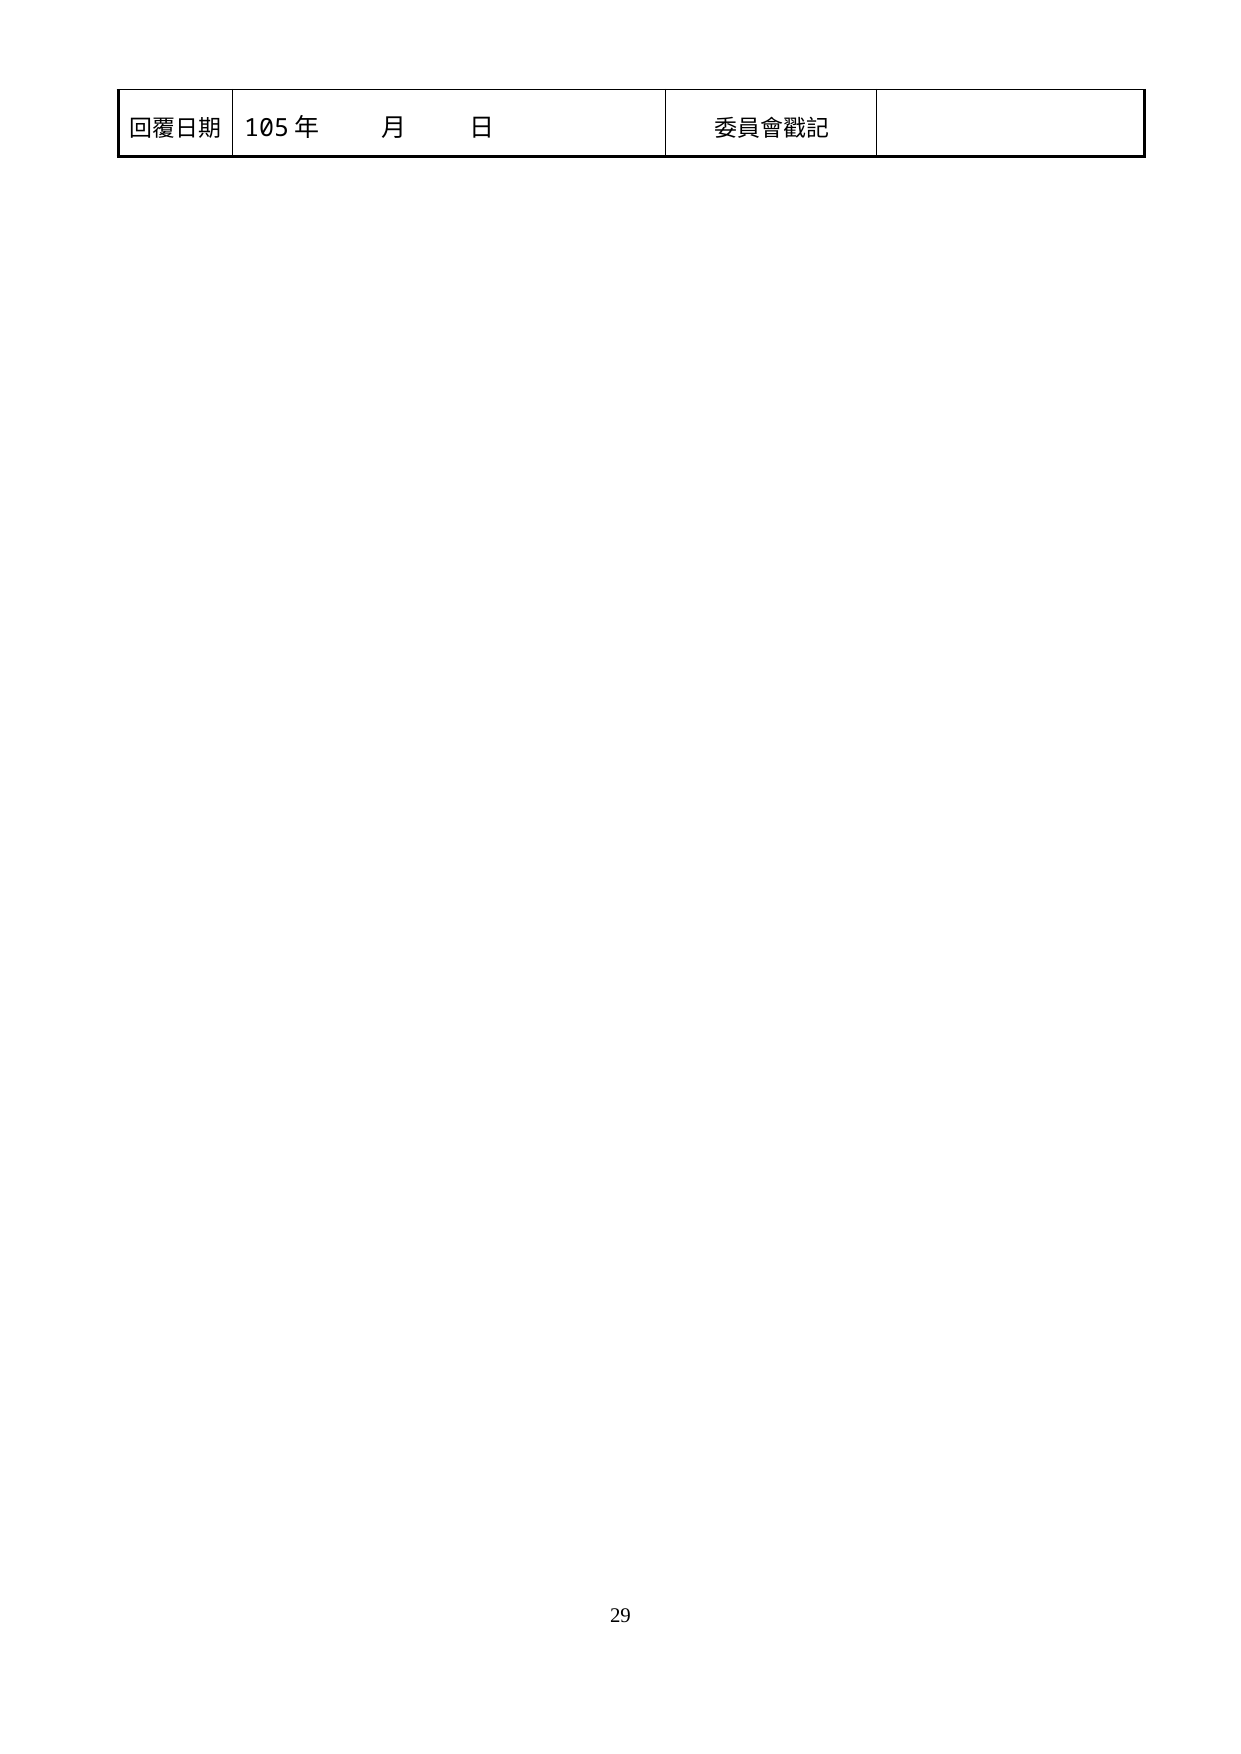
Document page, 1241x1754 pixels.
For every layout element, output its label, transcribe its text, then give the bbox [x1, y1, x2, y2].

table_cell 105年 月 日 [233, 90, 665, 155]
table_cell [877, 90, 1143, 155]
table_cell 委員會戳記 [666, 90, 876, 155]
table_cell 回覆日期 [120, 90, 232, 155]
